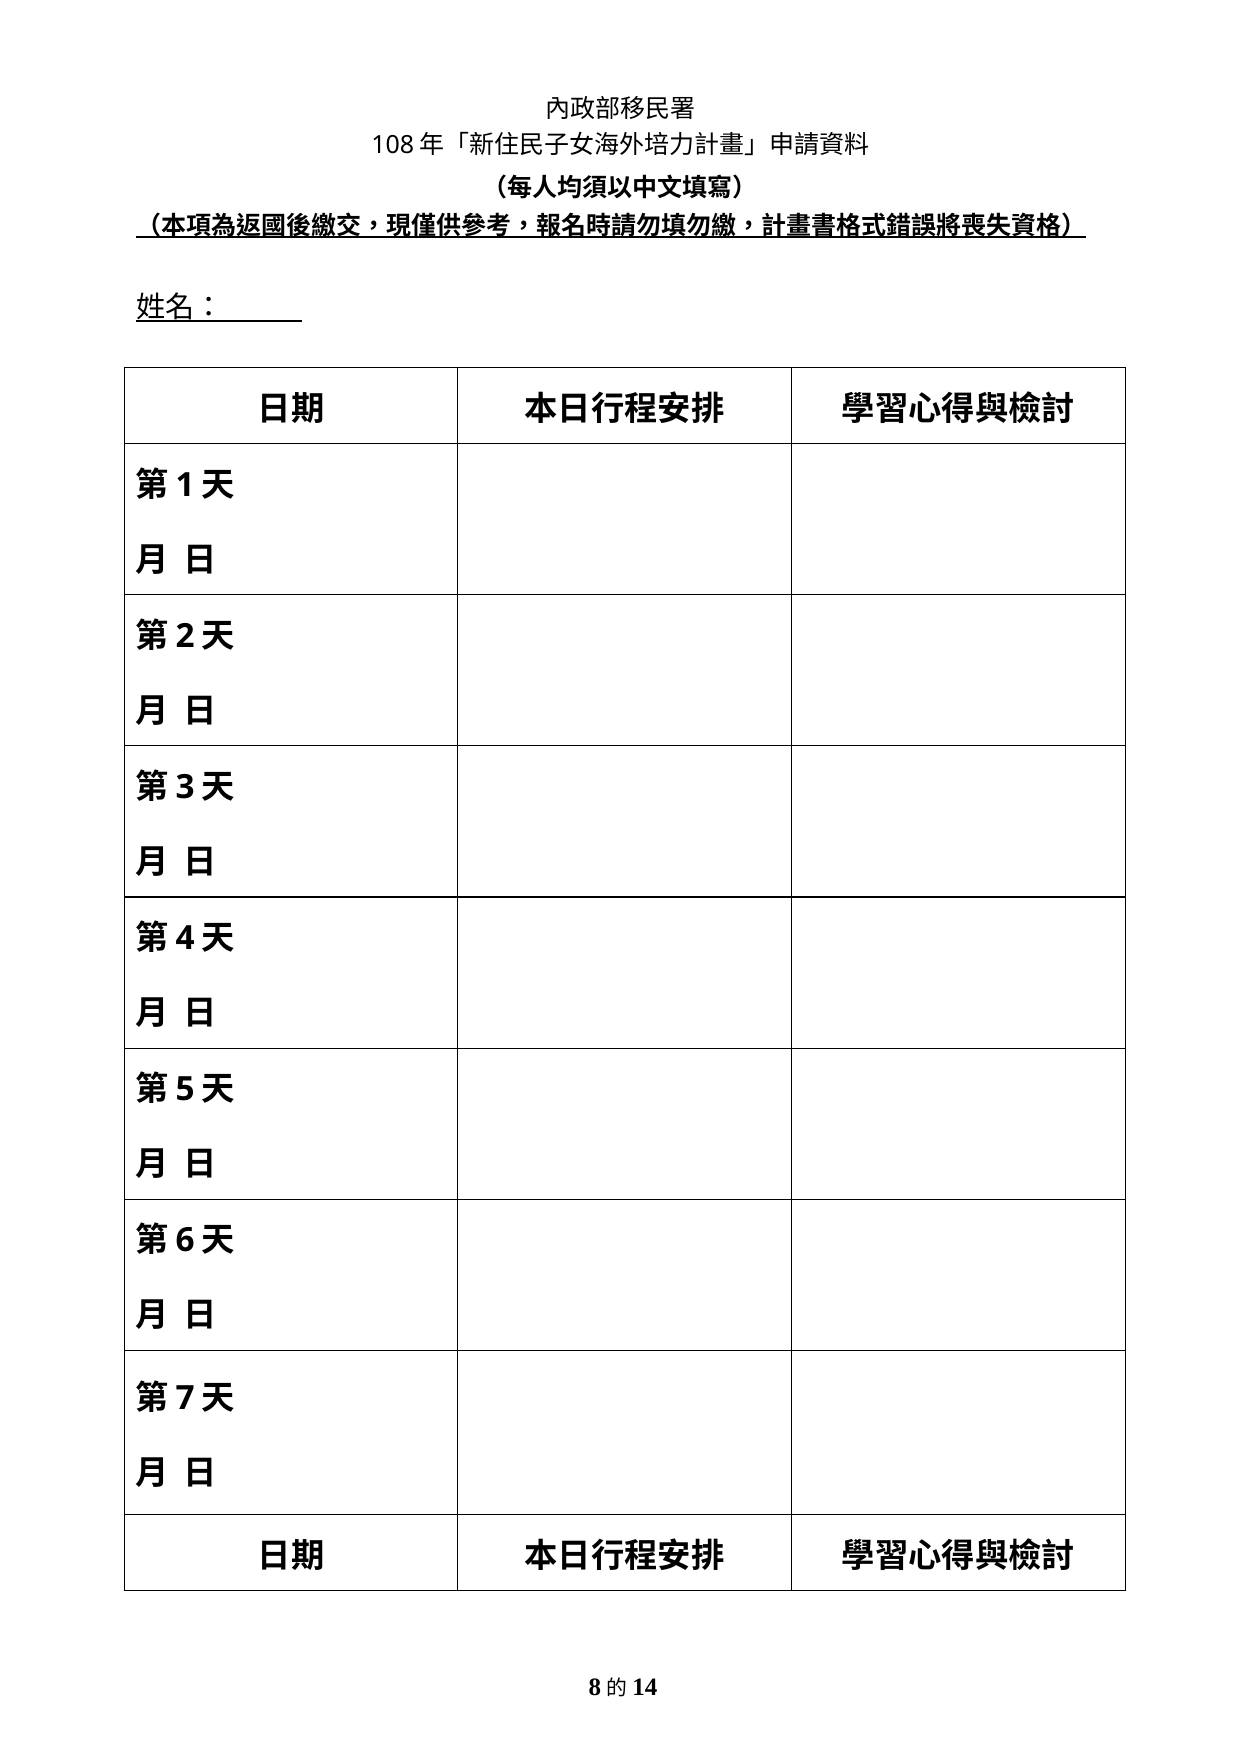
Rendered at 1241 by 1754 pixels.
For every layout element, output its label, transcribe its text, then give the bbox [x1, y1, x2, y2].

table_cell 第5天 月 日 [125, 1049, 457, 1198]
table_header 學習心得與檢討 [792, 368, 1125, 443]
table_cell [458, 898, 791, 1047]
table_cell [458, 595, 791, 745]
table_cell [458, 444, 791, 594]
table_cell 第4天 月 日 [125, 898, 457, 1047]
table_cell [792, 746, 1125, 896]
text 姓名： [136, 267, 1104, 342]
table_cell 日期 [125, 1515, 457, 1590]
table_cell [458, 1200, 791, 1349]
text （本項為返國後繳交，現僅供參考，報名時請勿填勿繳，計畫書格式錯誤將喪失資格） [136, 205, 1104, 242]
table_cell [792, 595, 1125, 745]
table_cell [458, 746, 791, 896]
table_cell [792, 1049, 1125, 1198]
text （每人均須以中文填寫） [136, 167, 1104, 205]
table_cell 學習心得與檢討 [792, 1515, 1125, 1590]
table_cell 第7天 月 日 [125, 1351, 457, 1514]
table_cell [458, 1351, 791, 1514]
table_cell [792, 898, 1125, 1047]
table_header 本日行程安排 [458, 368, 791, 443]
table_cell [792, 1351, 1125, 1514]
table_cell 本日行程安排 [458, 1515, 791, 1590]
table_cell 第2天 月 日 [125, 595, 457, 745]
table_cell 第3天 月 日 [125, 746, 457, 896]
table_header 日期 [125, 368, 457, 443]
table_cell [792, 1200, 1125, 1349]
table_cell [458, 1049, 791, 1198]
table_cell 第6天 月 日 [125, 1200, 457, 1349]
table_cell 第1天 月 日 [125, 444, 457, 594]
table_cell [792, 444, 1125, 594]
